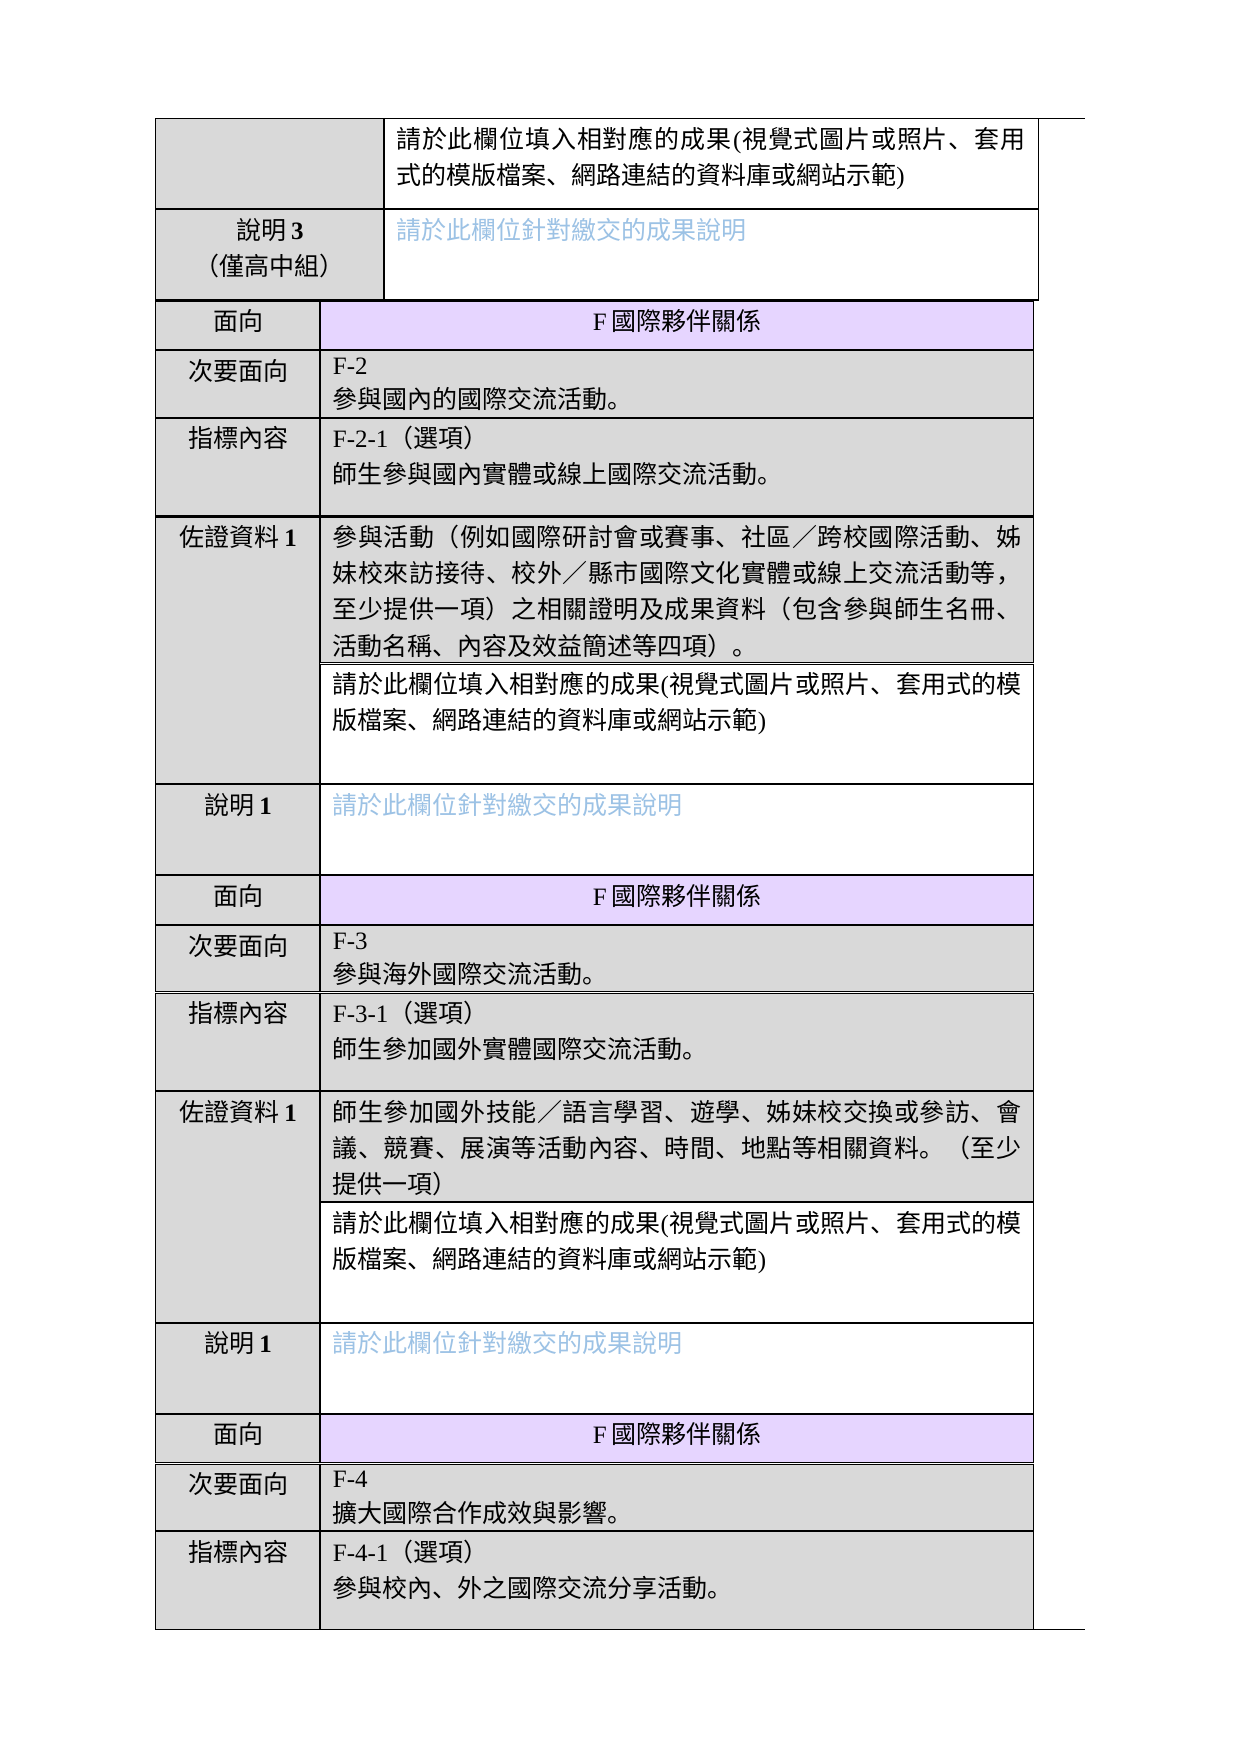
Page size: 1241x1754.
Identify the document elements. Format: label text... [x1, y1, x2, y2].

table_cell F-2-1（選項） 師生參與國內實體或線上國際交流活動。 [321, 419, 1033, 515]
table_cell 請於此欄位填入相對應的成果(視覺式圖片或照片、套用式的模版檔案、網路連結的資料庫或網站示範) [321, 1203, 1033, 1322]
table_cell 說明3 （僅高中組） [156, 210, 383, 299]
table_cell F-2 參與國內的國際交流活動。 [321, 351, 1033, 417]
table_cell 參與活動（例如國際研討會或賽事、社區／跨校國際活動、姊妹校來訪接待、校外／縣市國際文化實體或線上交流活動等，至少提供一項）之相關證明及成果資料（包含參與師生名冊、活動名稱、內容及效益簡述等四項）。 [321, 518, 1033, 662]
table_cell 次要面向 [156, 351, 319, 417]
table_cell 指標內容 [156, 419, 319, 515]
table_cell F-3 參與海外國際交流活動。 [321, 926, 1033, 991]
table_cell F-3-1（選項） 師生參加國外實體國際交流活動。 [321, 994, 1033, 1090]
table_cell 次要面向 [156, 926, 319, 991]
table_cell 請於此欄位針對繳交的成果說明 [321, 1324, 1033, 1413]
table_cell 請於此欄位針對繳交的成果說明 [321, 785, 1033, 874]
table_cell [156, 119, 383, 208]
table_cell 師生參加國外技能／語言學習、遊學、姊妹校交換或參訪、會議、競賽、展演等活動內容、時間、地點等相關資料。（至少提供一項） [321, 1092, 1033, 1201]
table_cell 佐證資料1 [156, 518, 319, 783]
table_cell 說明1 [156, 1324, 319, 1413]
table_cell F國際夥伴關係 [321, 876, 1033, 924]
table_cell 請於此欄位填入相對應的成果(視覺式圖片或照片、套用式的模版檔案、網路連結的資料庫或網站示範) [385, 119, 1038, 208]
table_cell 次要面向 [156, 1465, 319, 1530]
table_cell 請於此欄位針對繳交的成果說明 [385, 210, 1038, 299]
table_cell 請於此欄位填入相對應的成果(視覺式圖片或照片、套用式的模版檔案、網路連結的資料庫或網站示範) [321, 665, 1033, 783]
table_cell F國際夥伴關係 [321, 302, 1033, 349]
table_cell 面向 [156, 302, 319, 349]
table_cell 面向 [156, 876, 319, 924]
table_cell F-4-1（選項） 參與校內、外之國際交流分享活動。 [321, 1532, 1033, 1629]
table_cell F-4 擴大國際合作成效與影響。 [321, 1465, 1033, 1530]
table_cell 面向 [156, 1415, 319, 1462]
table_cell F國際夥伴關係 [321, 1415, 1033, 1462]
table_cell 指標內容 [156, 994, 319, 1090]
table_cell 指標內容 [156, 1532, 319, 1629]
table_cell 說明1 [156, 785, 319, 874]
table_cell 佐證資料1 [156, 1092, 319, 1322]
